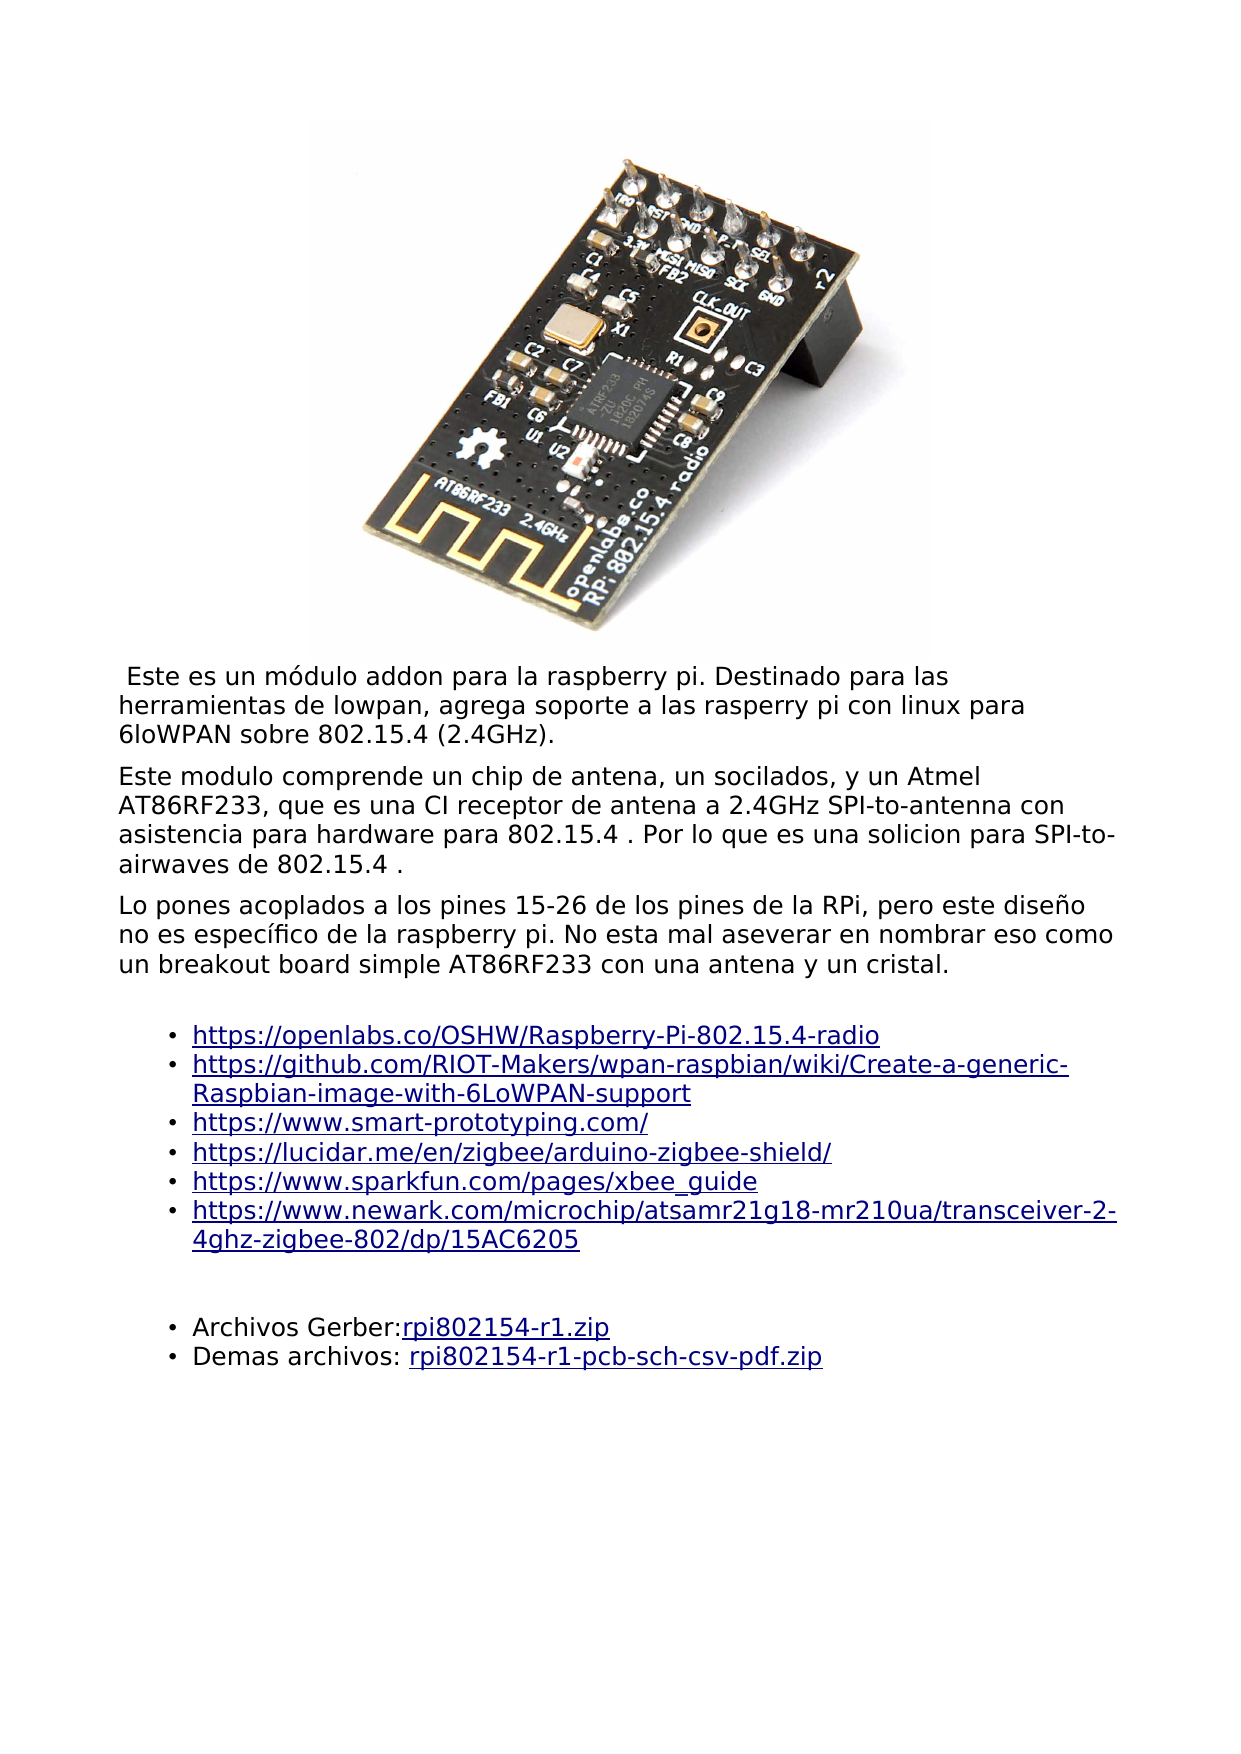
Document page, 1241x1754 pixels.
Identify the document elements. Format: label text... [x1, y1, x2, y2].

list https://openlabs.co/OSHW/Raspberry-Pi-802.15.4-radio [177, 1021, 1122, 1050]
list https://www.sparkfun.com/pages/xbee_guide [177, 1167, 1122, 1196]
list https://github.com/RIOT-Makers/wpan-raspbian/wiki/Create-a-generic-Raspbian-image-with-6LoWPAN-support [177, 1050, 1122, 1108]
text Este es un módulo addon para la raspberry pi. Destinado para las herramientas de lowpan, agrega soporte a las rasperry pi con linux para 6loWPAN sobre 802.15.4 (2.4GHz). [118, 118, 1122, 750]
list https://www.smart-prototyping.com/ [177, 1108, 1122, 1138]
text Este modulo comprende un chip de antena, un socilados, y un Atmel AT86RF233, que es una CI receptor de antena a 2.4GHz SPI-to-antenna con asistencia para hardware para 802.15.4 . Por lo que es una solicion para SPI-to-airwaves de 802.15.4 . [118, 762, 1122, 879]
list https://lucidar.me/en/zigbee/arduino-zigbee-shield/ [177, 1138, 1122, 1167]
text Lo pones acoplados a los pines 15-26 de los pines de la RPi, pero este diseño no es específico de la raspberry pi. No esta mal aseverar en nombrar eso como un breakout board simple AT86RF233 con una antena y un cristal. [118, 892, 1122, 979]
picture [307, 118, 933, 663]
list https://www.newark.com/microchip/atsamr21g18-mr210ua/transceiver-2-4ghz-zigbee-802/dp/15AC6205 [177, 1196, 1122, 1254]
list Archivos Gerber:rpi802154-r1.zip [177, 1313, 1122, 1342]
list Demas archivos: rpi802154-r1-pcb-sch-csv-pdf.zip [177, 1342, 1122, 1372]
